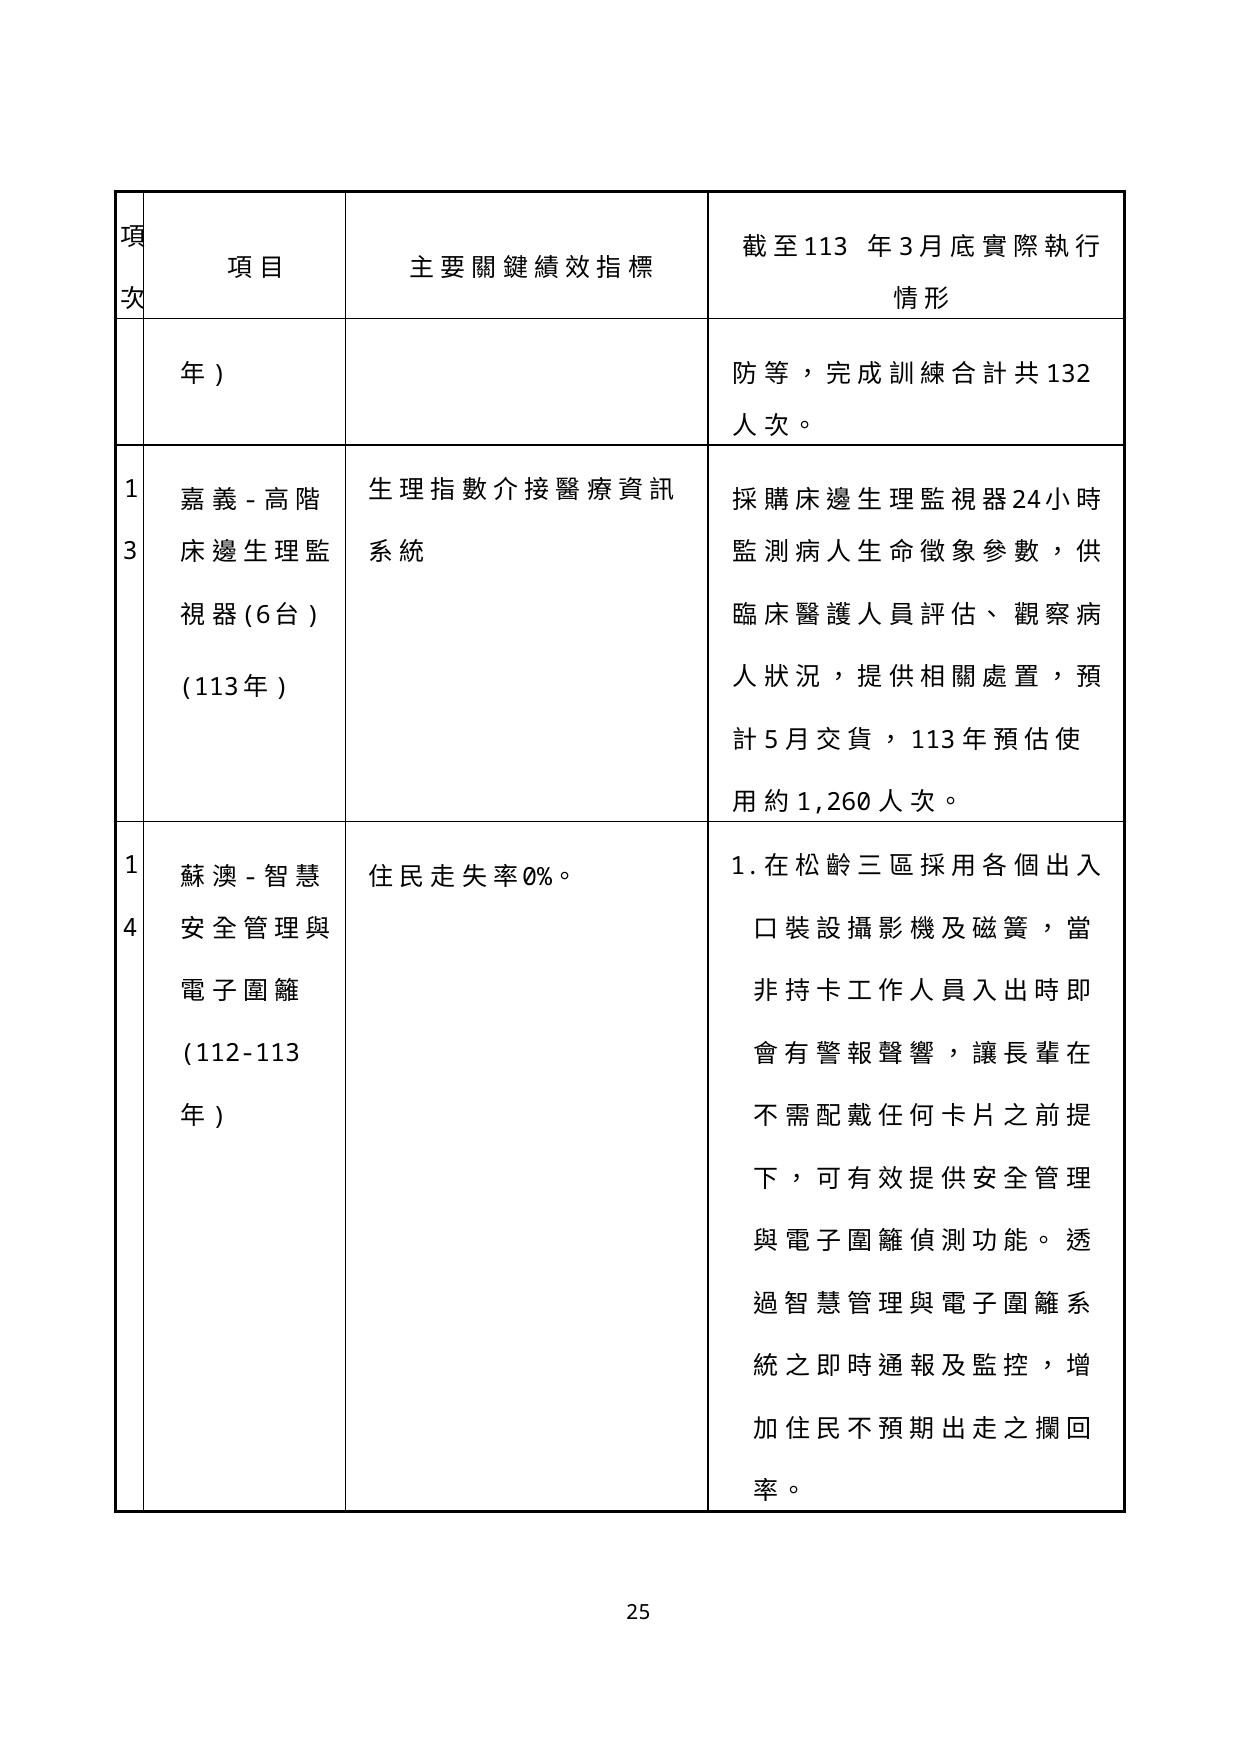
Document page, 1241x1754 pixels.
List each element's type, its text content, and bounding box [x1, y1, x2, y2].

table_cell 生理指數介接醫療資訊系統 [346, 446, 707, 821]
table_cell 1.在松齡三區採用各個出入口裝設攝影機及磁簧，當非持卡工作人員入出時即會有警報聲響，讓長輩在不需配戴任何卡片之前提下，可有效提供安全管理與電子圍籬偵測功能。透過智慧管理與電子圍籬系統之即時通報及監控，增加住民不預期出走之攔回率。 [709, 822, 1123, 1510]
table_cell 蘇澳-智慧安全管理與電子圍籬(112-113年) [144, 822, 345, 1510]
table_cell 防等，完成訓練合計共132人次。 [709, 319, 1123, 444]
table_cell [346, 319, 707, 444]
table_header 項目 [144, 193, 345, 318]
table_cell 年) [144, 319, 345, 444]
table_header 截至113 年3月底實際執行情形 [709, 193, 1123, 318]
table_header 主要關鍵績效指標 [346, 193, 707, 318]
table_header 項次 [117, 193, 143, 318]
table_cell 住民走失率0%。 [346, 822, 707, 1510]
table_cell 13 [117, 446, 143, 821]
table_cell 嘉義-高階床邊生理監視器(6台) (113年) [144, 446, 345, 821]
table_cell 採購床邊生理監視器24小時監測病人生命徵象參數，供臨床醫護人員評估、觀察病人狀況，提供相關處置，預計5月交貨，113年預估使用約1,260人次。 [709, 446, 1123, 821]
table_cell 14 [117, 822, 143, 1510]
table_cell [117, 319, 143, 444]
